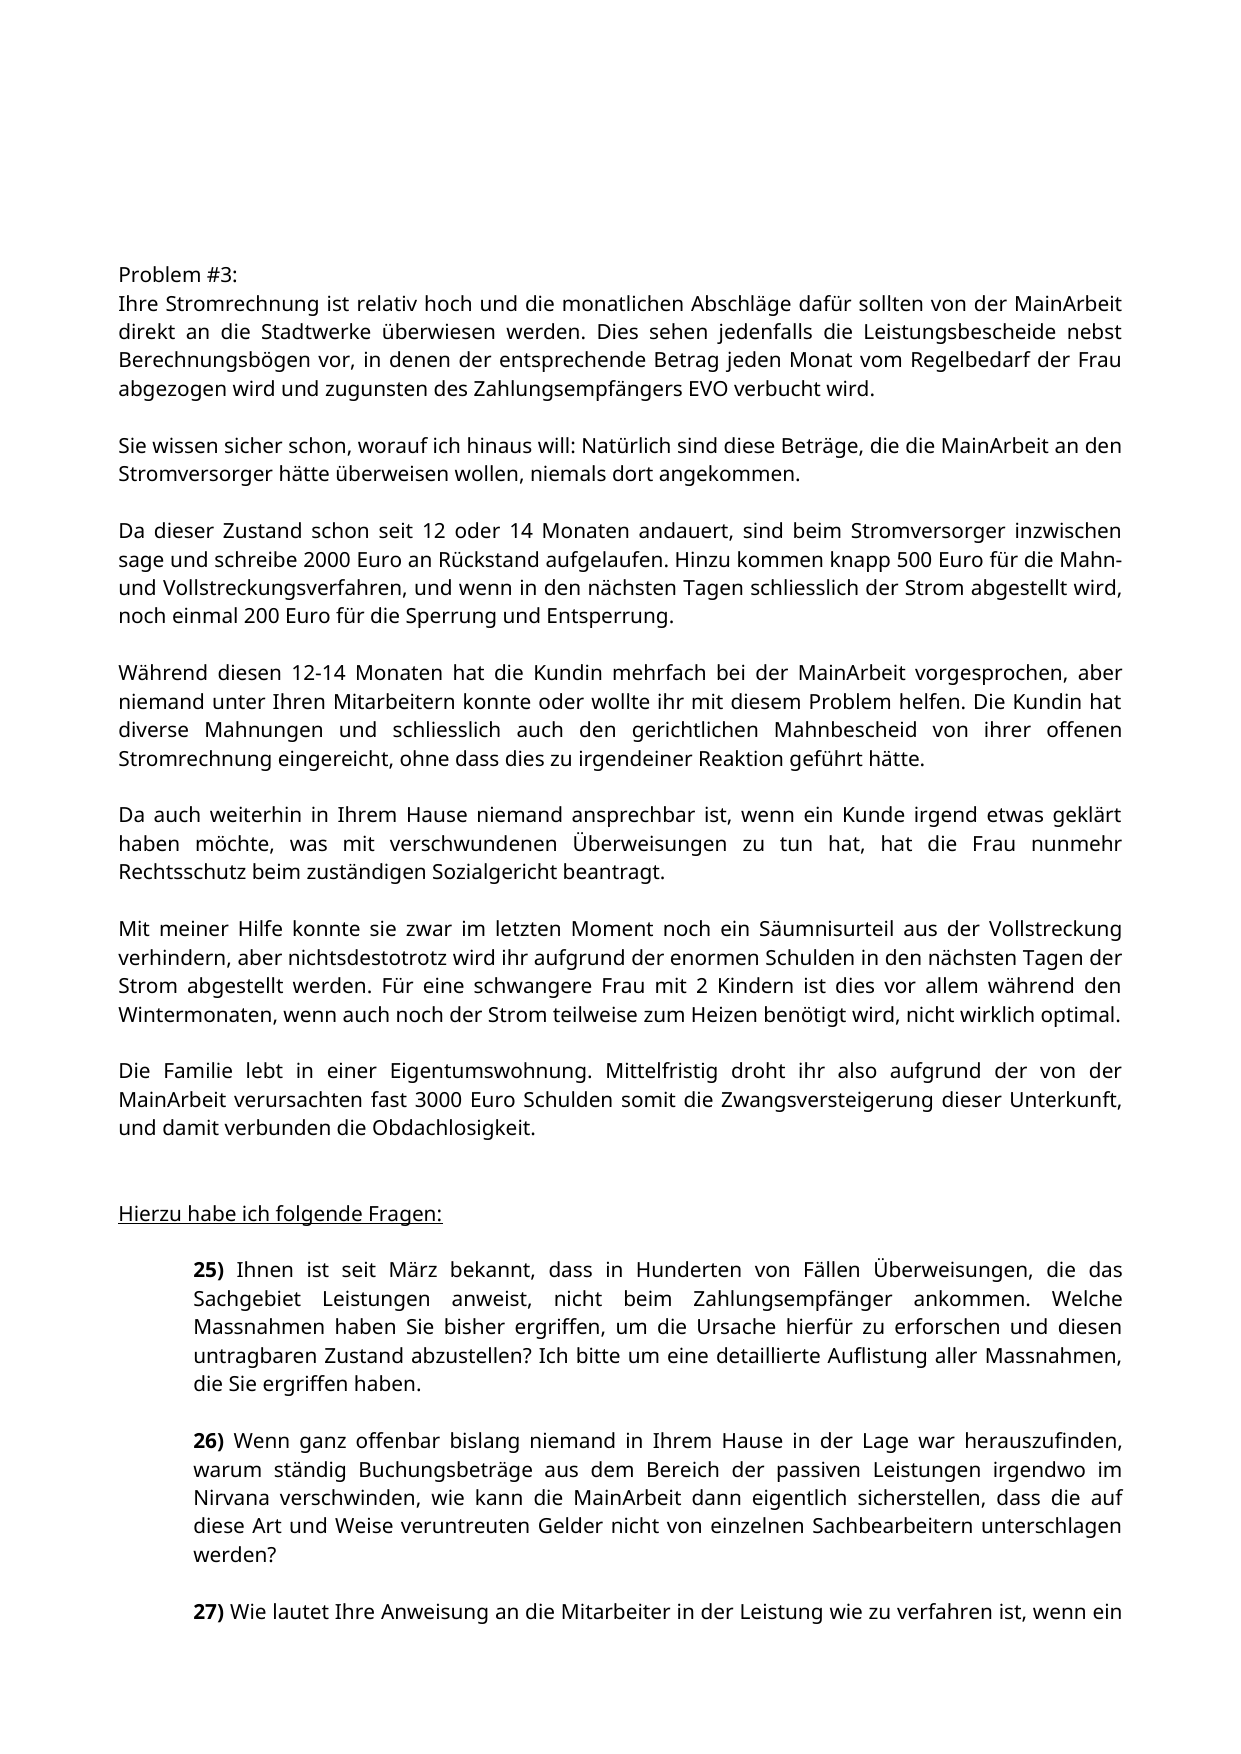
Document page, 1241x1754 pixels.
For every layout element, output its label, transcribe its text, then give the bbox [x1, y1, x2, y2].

text Da dieser Zustand schon seit 12 oder 14 Monaten andauert, sind beim Stromversorger inzwischen sage und schreibe 2000 Euro an Rückstand aufgelaufen. Hinzu kommen knapp 500 Euro für die Mahn- und Vollstreckungsverfahren, und wenn in den nächsten Tagen schliesslich der Strom abgestellt wird, noch einmal 200 Euro für die Sperrung und Entsperrung. [118, 516, 1124, 630]
list 25) Ihnen ist seit März bekannt, dass in Hunderten von Fällen Überweisungen, die das Sachgebiet Leistungen anweist, nicht beim Zahlungsempfänger ankommen. Welche Massnahmen haben Sie bisher ergriffen, um die Ursache hierfür zu erforschen und diesen untragbaren Zustand abzustellen? Ich bitte um eine detaillierte Auflistung aller Massnahmen, die Sie ergriffen haben. [156, 1256, 1124, 1398]
text Ihre Stromrechnung ist relativ hoch und die monatlichen Abschläge dafür sollten von der MainArbeit direkt an die Stadtwerke überwiesen werden. Dies sehen jedenfalls die Leistungsbescheide nebst Berechnungsbögen vor, in denen der entsprechende Betrag jeden Monat vom Regelbedarf der Frau abgezogen wird und zugunsten des Zahlungsempfängers EVO verbucht wird. [118, 289, 1124, 402]
text Die Familie lebt in einer Eigentumswohnung. Mittelfristig droht ihr also aufgrund der von der MainArbeit verursachten fast 3000 Euro Schulden somit die Zwangsversteigerung dieser Unterkunft, und damit verbunden die Obdachlosigkeit. [118, 1057, 1124, 1142]
text Da auch weiterhin in Ihrem Hause niemand ansprechbar ist, wenn ein Kunde irgend etwas geklärt haben möchte, was mit verschwundenen Überweisungen zu tun hat, hat die Frau nunmehr Rechtsschutz beim zuständigen Sozialgericht beantragt. [118, 801, 1124, 886]
text Während diesen 12-14 Monaten hat die Kundin mehrfach bei der MainArbeit vorgesprochen, aber niemand unter Ihren Mitarbeitern konnte oder wollte ihr mit diesem Problem helfen. Die Kundin hat diverse Mahnungen und schliesslich auch den gerichtlichen Mahnbescheid von ihrer offenen Stromrechnung eingereicht, ohne dass dies zu irgendeiner Reaktion geführt hätte. [118, 658, 1124, 772]
text Hierzu habe ich folgende Fragen: [118, 1199, 1124, 1227]
list 27) Wie lautet Ihre Anweisung an die Mitarbeiter in der Leistung wie zu verfahren ist, wenn ein [156, 1597, 1124, 1625]
text Problem #3: [118, 260, 1124, 289]
text Mit meiner Hilfe konnte sie zwar im letzten Moment noch ein Säumnisurteil aus der Vollstreckung verhindern, aber nichtsdestotrotz wird ihr aufgrund der enormen Schulden in den nächsten Tagen der Strom abgestellt werden. Für eine schwangere Frau mit 2 Kindern ist dies vor allem während den Wintermonaten, wenn auch noch der Strom teilweise zum Heizen benötigt wird, nicht wirklich optimal. [118, 914, 1124, 1028]
text Sie wissen sicher schon, worauf ich hinaus will: Natürlich sind diese Beträge, die die MainArbeit an den Stromversorger hätte überweisen wollen, niemals dort angekommen. [118, 431, 1124, 488]
list 26) Wenn ganz offenbar bislang niemand in Ihrem Hause in der Lage war herauszufinden, warum ständig Buchungsbeträge aus dem Bereich der passiven Leistungen irgendwo im Nirvana verschwinden, wie kann die MainArbeit dann eigentlich sicherstellen, dass die auf diese Art und Weise veruntreuten Gelder nicht von einzelnen Sachbearbeitern unterschlagen werden? [156, 1426, 1124, 1568]
